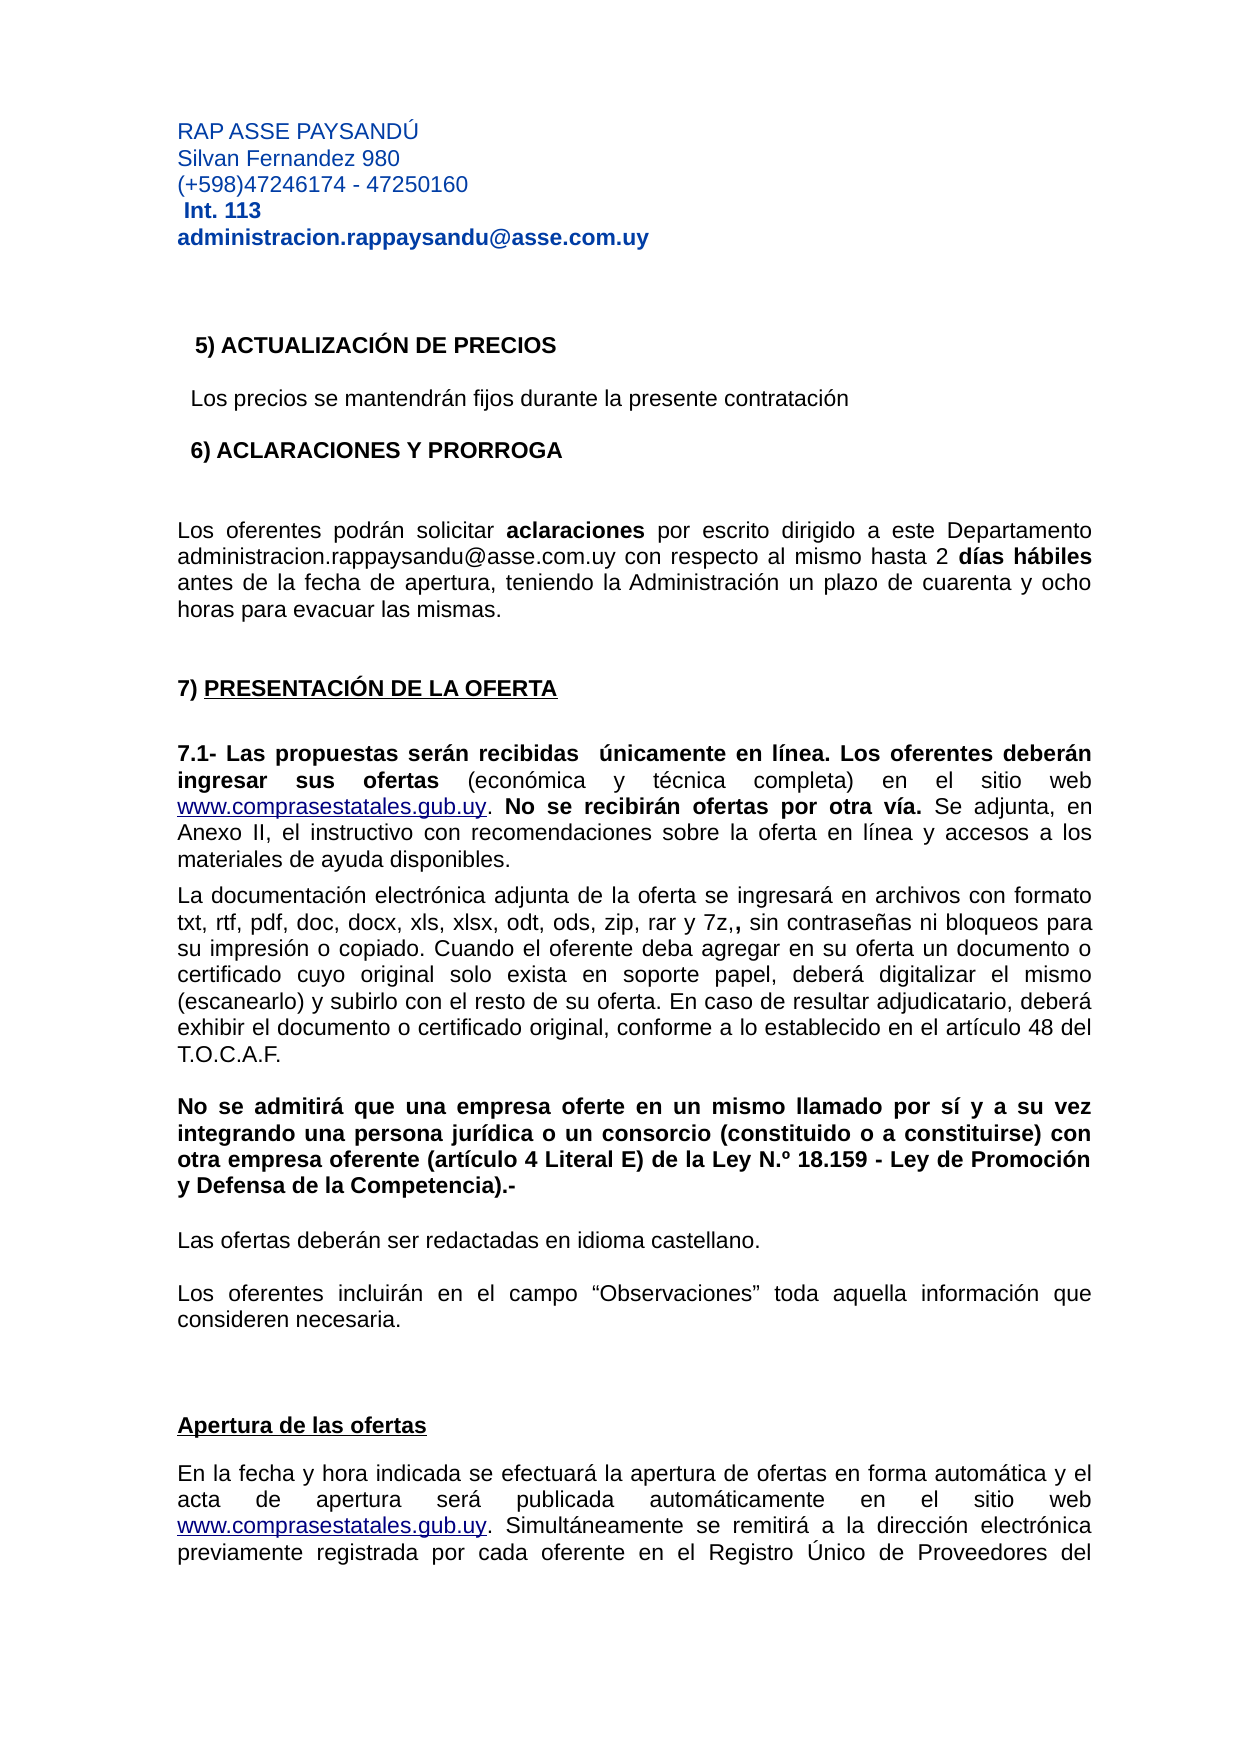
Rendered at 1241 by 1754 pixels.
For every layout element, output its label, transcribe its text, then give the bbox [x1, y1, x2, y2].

text 6) ACLARACIONES Y PRORROGA [171, 437, 1092, 464]
text Apertura de las ofertas [177, 1412, 1092, 1438]
text 7.1- Las propuestas serán recibidas únicamente en línea. Los oferentes deberán ingresar sus ofertas (económica y técnica completa) en el sitio web www.comprasestatales.gub.uy. No se recibirán ofertas por otra vía. Se adjunta, en Anexo II, el instructivo con recomendaciones sobre la oferta en línea y accesos a los materiales de ayuda disponibles. [177, 740, 1092, 872]
text No se admitirá que una empresa oferte en un mismo llamado por sí y a su vez integrando una persona jurídica o un consorcio (constituido o a constituirse) con otra empresa oferente (artículo 4 Literal E) de la Ley N.º 18.159 - Ley de Promoción y Defensa de la Competencia).- [177, 1093, 1092, 1199]
list 5) ACTUALIZACIÓN DE PRECIOS [159, 332, 1092, 358]
text Los precios se mantendrán fijos durante la presente contratación [171, 385, 1092, 411]
text La documentación electrónica adjunta de la oferta se ingresará en archivos con formato txt, rtf, pdf, doc, docx, xls, xlsx, odt, ods, zip, rar y 7z,, sin contraseñas ni bloqueos para su impresión o copiado. Cuando el oferente deba agregar en su oferta un documento o certificado cuyo original solo exista en soporte papel, deberá digitalizar el mismo (escanearlo) y subirlo con el resto de su oferta. En caso de resultar adjudicatario, deberá exhibir el documento o certificado original, conforme a lo establecido en el artículo 48 del T.O.C.A.F. [177, 882, 1092, 1067]
text En la fecha y hora indicada se efectuará la apertura de ofertas en forma automática y el acta de apertura será publicada automáticamente en el sitio web www.comprasestatales.gub.uy. Simultáneamente se remitirá a la dirección electrónica previamente registrada por cada oferente en el Registro Único de Proveedores del [177, 1460, 1092, 1565]
text Las ofertas deberán ser redactadas en idioma castellano. [177, 1227, 1092, 1254]
text Los oferentes podrán solicitar aclaraciones por escrito dirigido a este Departamento administracion.rappaysandu@asse.com.uy con respecto al mismo hasta 2 días hábiles antes de la fecha de apertura, teniendo la Administración un plazo de cuarenta y ocho horas para evacuar las mismas. [177, 517, 1092, 622]
text Los oferentes incluirán en el campo “Observaciones” toda aquella información que consideren necesaria. [177, 1280, 1093, 1333]
text 7) PRESENTACIÓN DE LA OFERTA [177, 675, 1092, 701]
